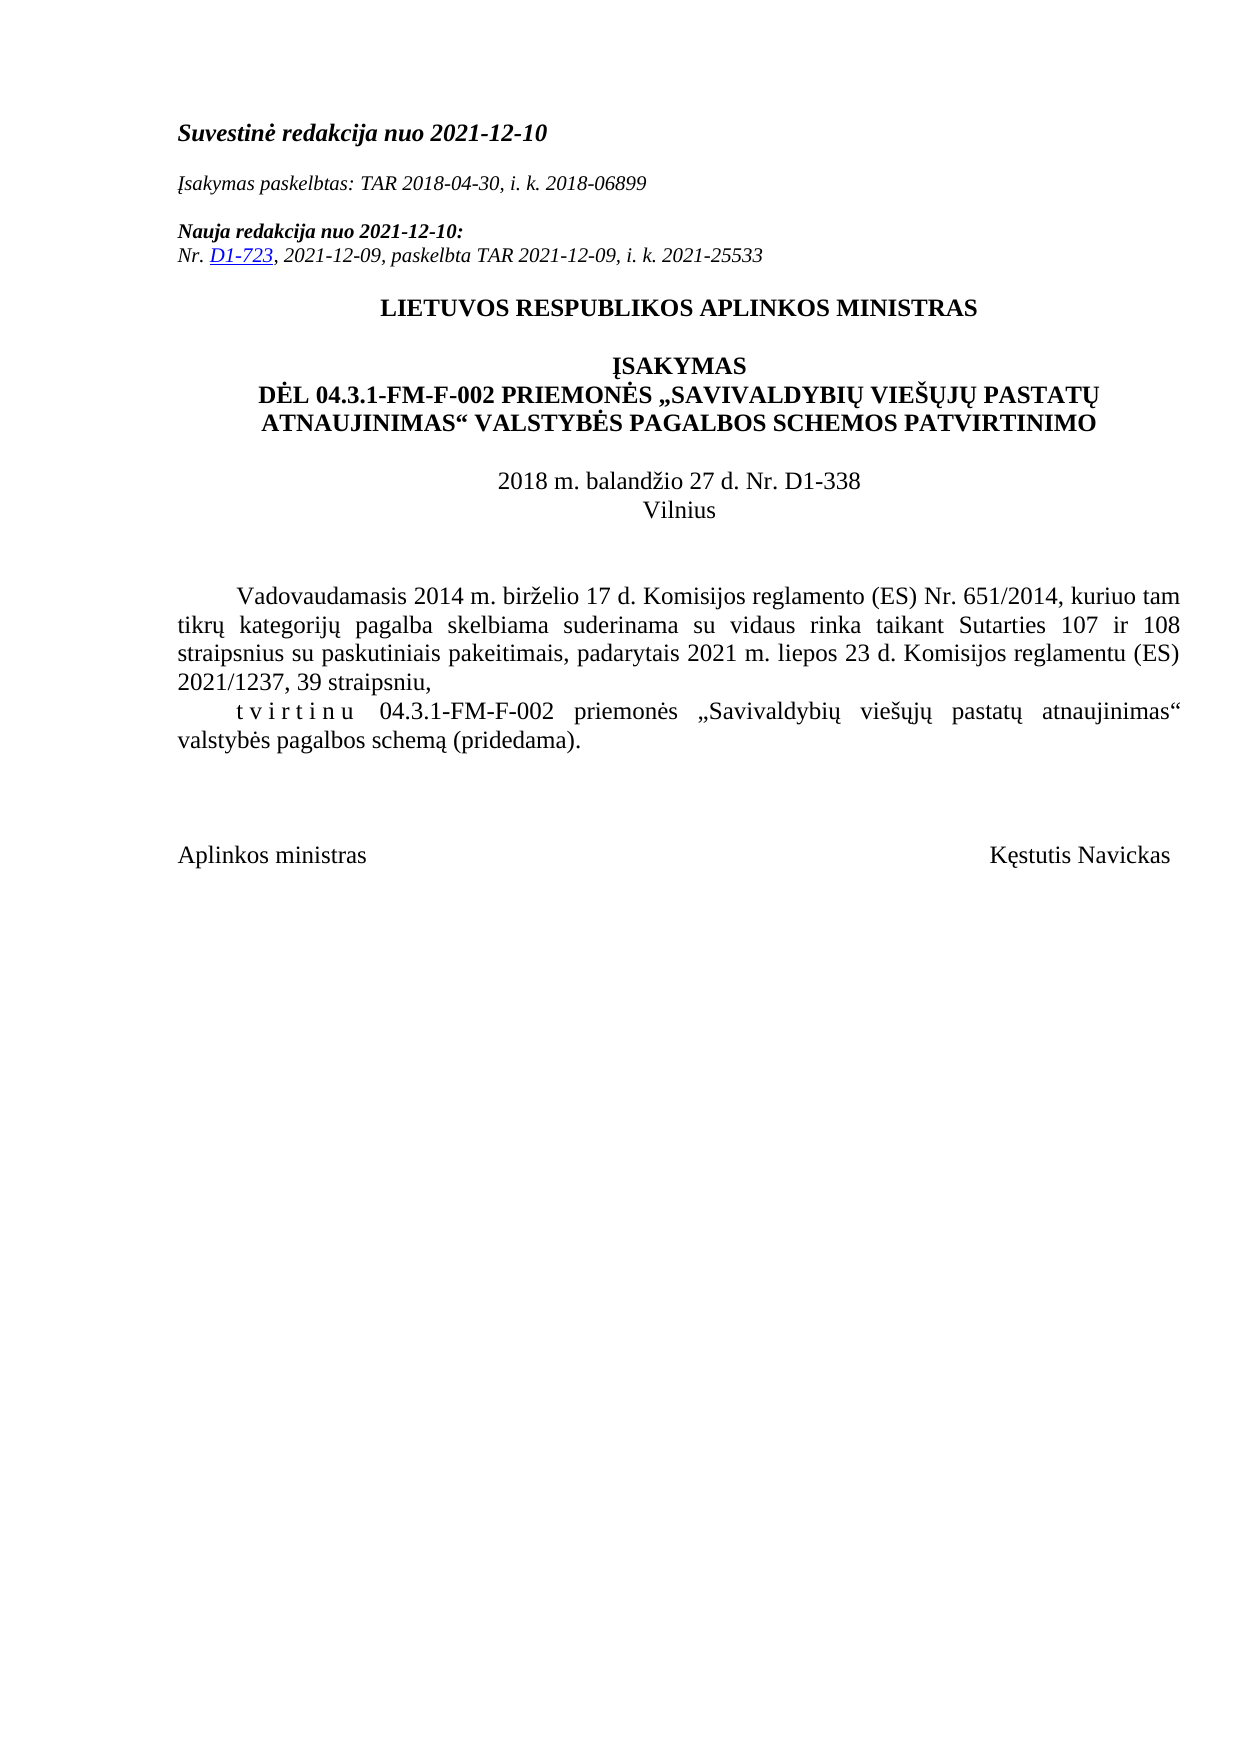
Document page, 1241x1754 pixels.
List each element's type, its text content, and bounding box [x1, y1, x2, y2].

text tvirtinu 04.3.1-FM-F-002 priemonės „Savivaldybių viešųjų pastatų atnaujinimas“ valstybės pagalbos schemą (pridedama). [177, 696, 1181, 753]
text Nauja redakcija nuo 2021-12-10: [177, 219, 1181, 243]
text Vilnius [177, 495, 1181, 523]
text Nr. D1-723, 2021-12-09, paskelbta TAR 2021-12-09, i. k. 2021-25533 [177, 243, 1181, 267]
text Vadovaudamasis 2014 m. birželio 17 d. Komisijos reglamento (ES) Nr. 651/2014, kuriuo tam tikrų kategorijų pagalba skelbiama suderinama su vidaus rinka taikant Sutarties 107 ir 108 straipsnius su paskutiniais pakeitimais, padarytais 2021 m. liepos 23 d. Komisijos reglamentu (ES) 2021/1237, 39 straipsniu, [177, 581, 1181, 696]
text Suvestinė redakcija nuo 2021-12-10 [177, 118, 1181, 147]
text 2018 m. balandžio 27 d. Nr. D1-338 [177, 466, 1181, 495]
text ĮSAKYMAS [177, 351, 1181, 380]
text Įsakymas paskelbtas: TAR 2018-04-30, i. k. 2018-06899 [177, 171, 1181, 195]
text Aplinkos ministras Kęstutis Navickas [177, 840, 1181, 868]
text LIETUVOS RESPUBLIKOS APLINKOS MINISTRAS [177, 293, 1181, 322]
text DĖL 04.3.1-FM-F-002 PRIEMONĖS „SAVIVALDYBIŲ VIEŠŲJŲ PASTATŲ ATNAUJINIMAS“ VALSTYBĖS PAGALBOS schemos patvirtinimo [177, 380, 1181, 437]
